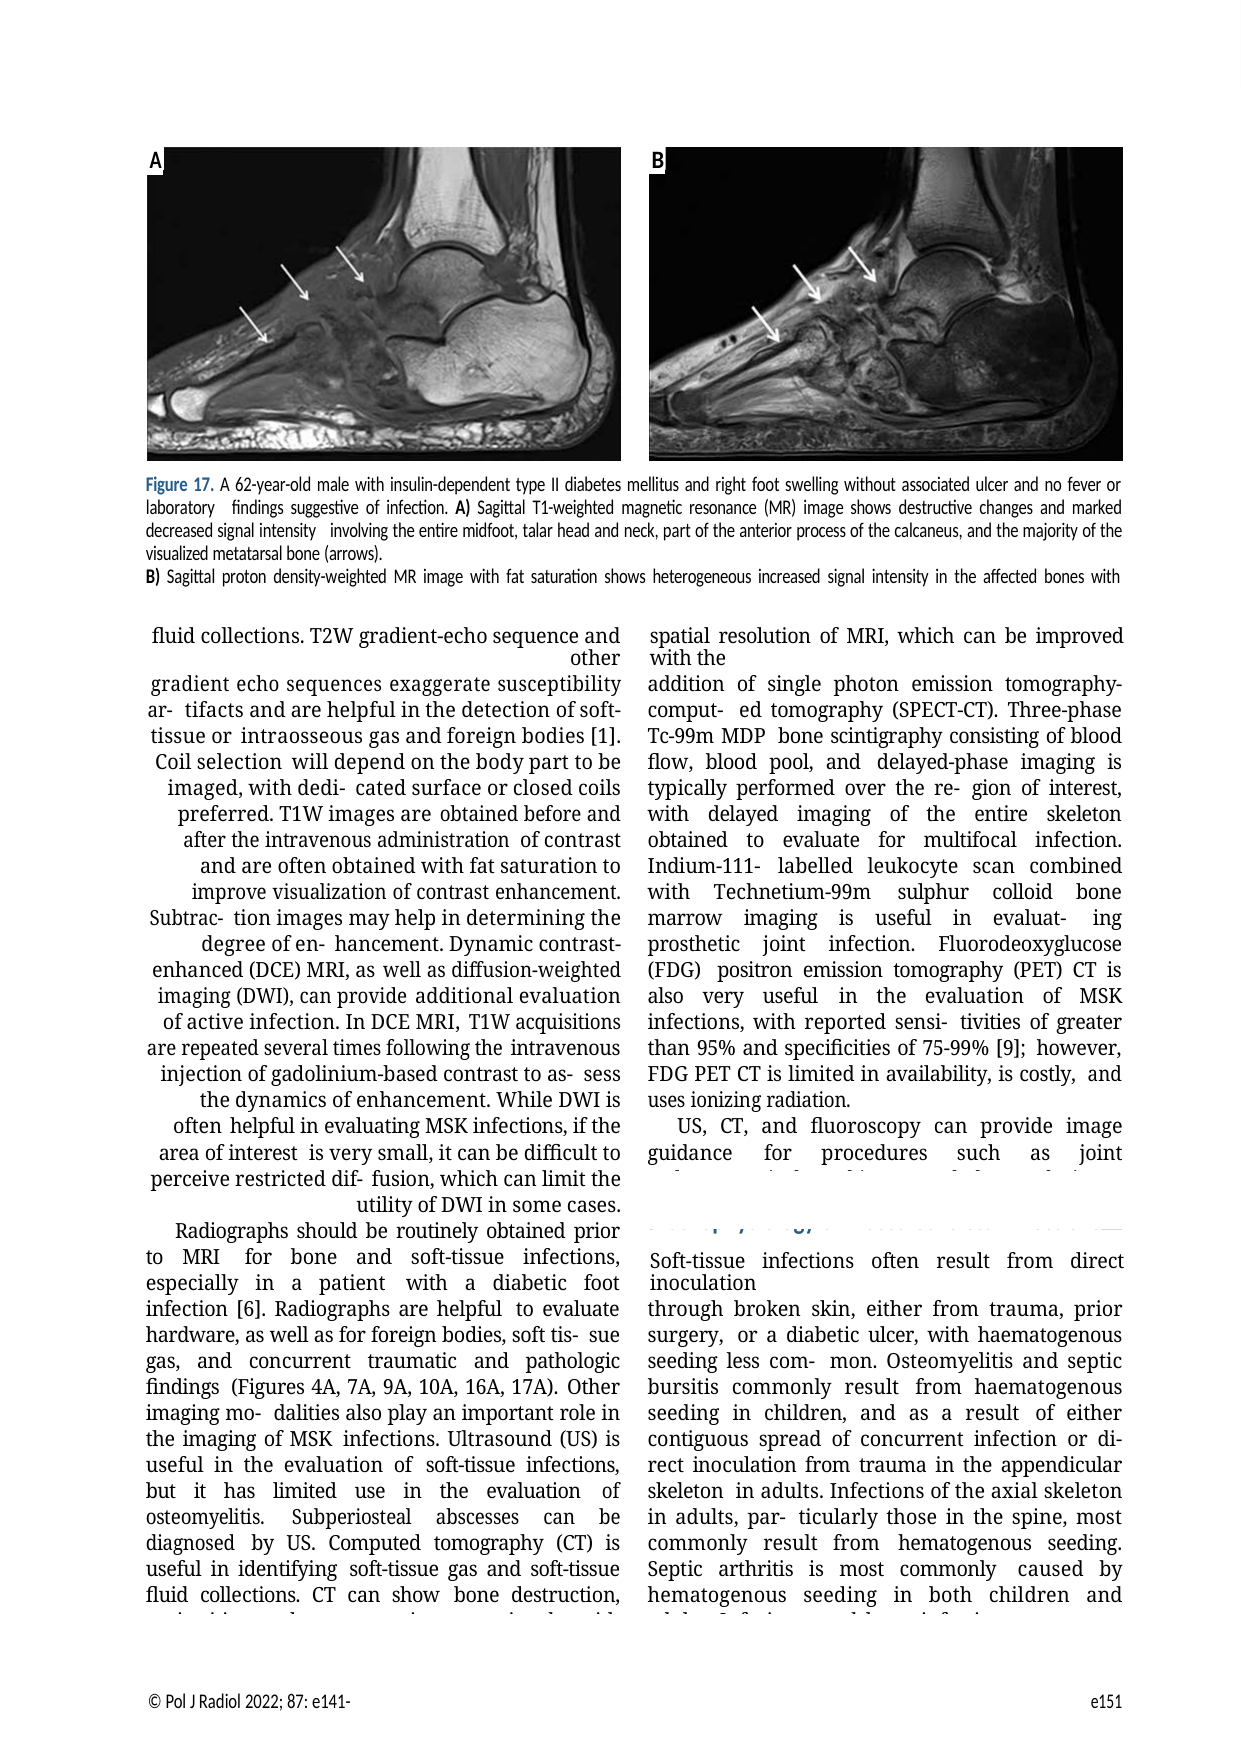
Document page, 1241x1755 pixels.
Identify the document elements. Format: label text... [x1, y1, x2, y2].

text US, CT, and fluoroscopy can provide image guidance for procedures such as joint arthrocentesis, bone biopsy, and abscess drainage to obtain tissue and fluid samples in cases of suspected soft tissue or bone infections. Culture of these specimens can guide antibiotic therapy. Image- guided drain placement can also be considered. [647, 1113, 1123, 1171]
text spatial resolution of MRI, which can be improved with the [649, 625, 1124, 670]
text Figure 17. A 62-year-old male with insulin-dependent type II diabetes mellitus and right foot swelling without associated ulcer and no fever or laboratory findings suggestive of infection. A) Sagittal T1-weighted magnetic resonance (MR) image shows destructive changes and marked decreased signal intensity involving the entire midfoot, talar head and neck, part of the anterior process of the calcaneus, and the majority of the visualized metatarsal bone (arrows). [146, 473, 1123, 565]
text Radiographs should be routinely obtained prior to MRI for bone and soft-tissue infections, especially in a patient with a diabetic foot infection [6]. Radiographs are helpful to evaluate hardware, as well as for foreign bodies, soft tis- sue gas, and concurrent traumatic and pathologic findings (Figures 4A, 7A, 9A, 10A, 16A, 17A). Other imaging mo- dalities also play an important role in the imaging of MSK infections. Ultrasound (US) is useful in the evaluation of soft-tissue infections, but it has limited use in the evaluation of osteomyelitis. Subperiosteal abscesses can be diagnosed by US. Computed tomography (CT) is useful in identifying soft-tissue gas and soft-tissue fluid collections. CT can show bone destruction, periostitis, and sequestration associated with osteomyelitis. Nuclear imaging is useful in the evalu- ation of multifocal infections. Technetium-99m methylene diphosphonate (Tc-99m MDP) bone scintigraphy is helpful in evaluating osteomyelitis, and gallium-67-labelled leuko- cyte imaging can be used to evaluate spinal osteomyelitis. Both of these imaging studies lack the high contrast and [146, 1217, 621, 1614]
text B [651, 145, 665, 174]
text Pathophysiology of musculoskeletal infections [656, 1229, 1101, 1236]
text A [149, 146, 163, 174]
text e151 [1091, 1689, 1124, 1714]
text B) Sagittal proton density-weighted MR image with fat saturation shows heterogeneous increased signal intensity in the affected bones with overlying soft tissue oedema, which is in conjunction with clinical and laboratory findings most consistent with Charcot arthropathy [146, 565, 1122, 590]
text Soft-tissue infections often result from direct inoculation [649, 1250, 1124, 1295]
text addition of single photon emission tomography-comput- ed tomography (SPECT-CT). Three-phase Tc-99m MDP bone scintigraphy consisting of blood flow, blood pool, and delayed-phase imaging is typically performed over the re- gion of interest, with delayed imaging of the entire skeleton obtained to evaluate for multifocal infection. Indium-111- labelled leukocyte scan combined with Technetium-99m sulphur colloid bone marrow imaging is useful in evaluat- ing prosthetic joint infection. Fluorodeoxyglucose (FDG) positron emission tomography (PET) CT is also very useful in the evaluation of MSK infections, with reported sensi- tivities of greater than 95% and specificities of 75-99% [9]; however, FDG PET CT is limited in availability, is costly, and uses ionizing radiation. [647, 670, 1122, 1113]
text through broken skin, either from trauma, prior surgery, or a diabetic ulcer, with haematogenous seeding less com- mon. Osteomyelitis and septic bursitis commonly result from haematogenous seeding in children, and as a result of either contiguous spread of concurrent infection or di- rect inoculation from trauma in the appendicular skeleton in adults. Infections of the axial skeleton in adults, par- ticularly those in the spine, most commonly result from hematogenous seeding. Septic arthritis is most commonly caused by hematogenous seeding in both children and adults. Soft-tissue and bone infections may occur in both children and adults in the postoperative and postproce- dural state, secondary to either direct inoculation during [647, 1295, 1122, 1614]
text gradient echo sequences exaggerate susceptibility ar- tifacts and are helpful in the detection of soft-tissue or intraosseous gas and foreign bodies [1]. Coil selection will depend on the body part to be imaged, with dedi- cated surface or closed coils preferred. T1W images are obtained before and after the intravenous administration of contrast and are often obtained with fat saturation to improve visualization of contrast enhancement. Subtrac- tion images may help in determining the degree of en- hancement. Dynamic contrast-enhanced (DCE) MRI, as well as diffusion-weighted imaging (DWI), can provide additional evaluation of active infection. In DCE MRI, T1W acquisitions are repeated several times following the intravenous injection of gadolinium-based contrast to as- sess the dynamics of enhancement. While DWI is often helpful in evaluating MSK infections, if the area of interest is very small, it can be difficult to perceive restricted dif- fusion, which can limit the utility of DWI in some cases. [146, 670, 621, 1217]
text fluid collections. T2W gradient-echo sequence and other [146, 625, 620, 670]
text © Pol J Radiol 2022; 87: e141-e162 [148, 1689, 375, 1714]
